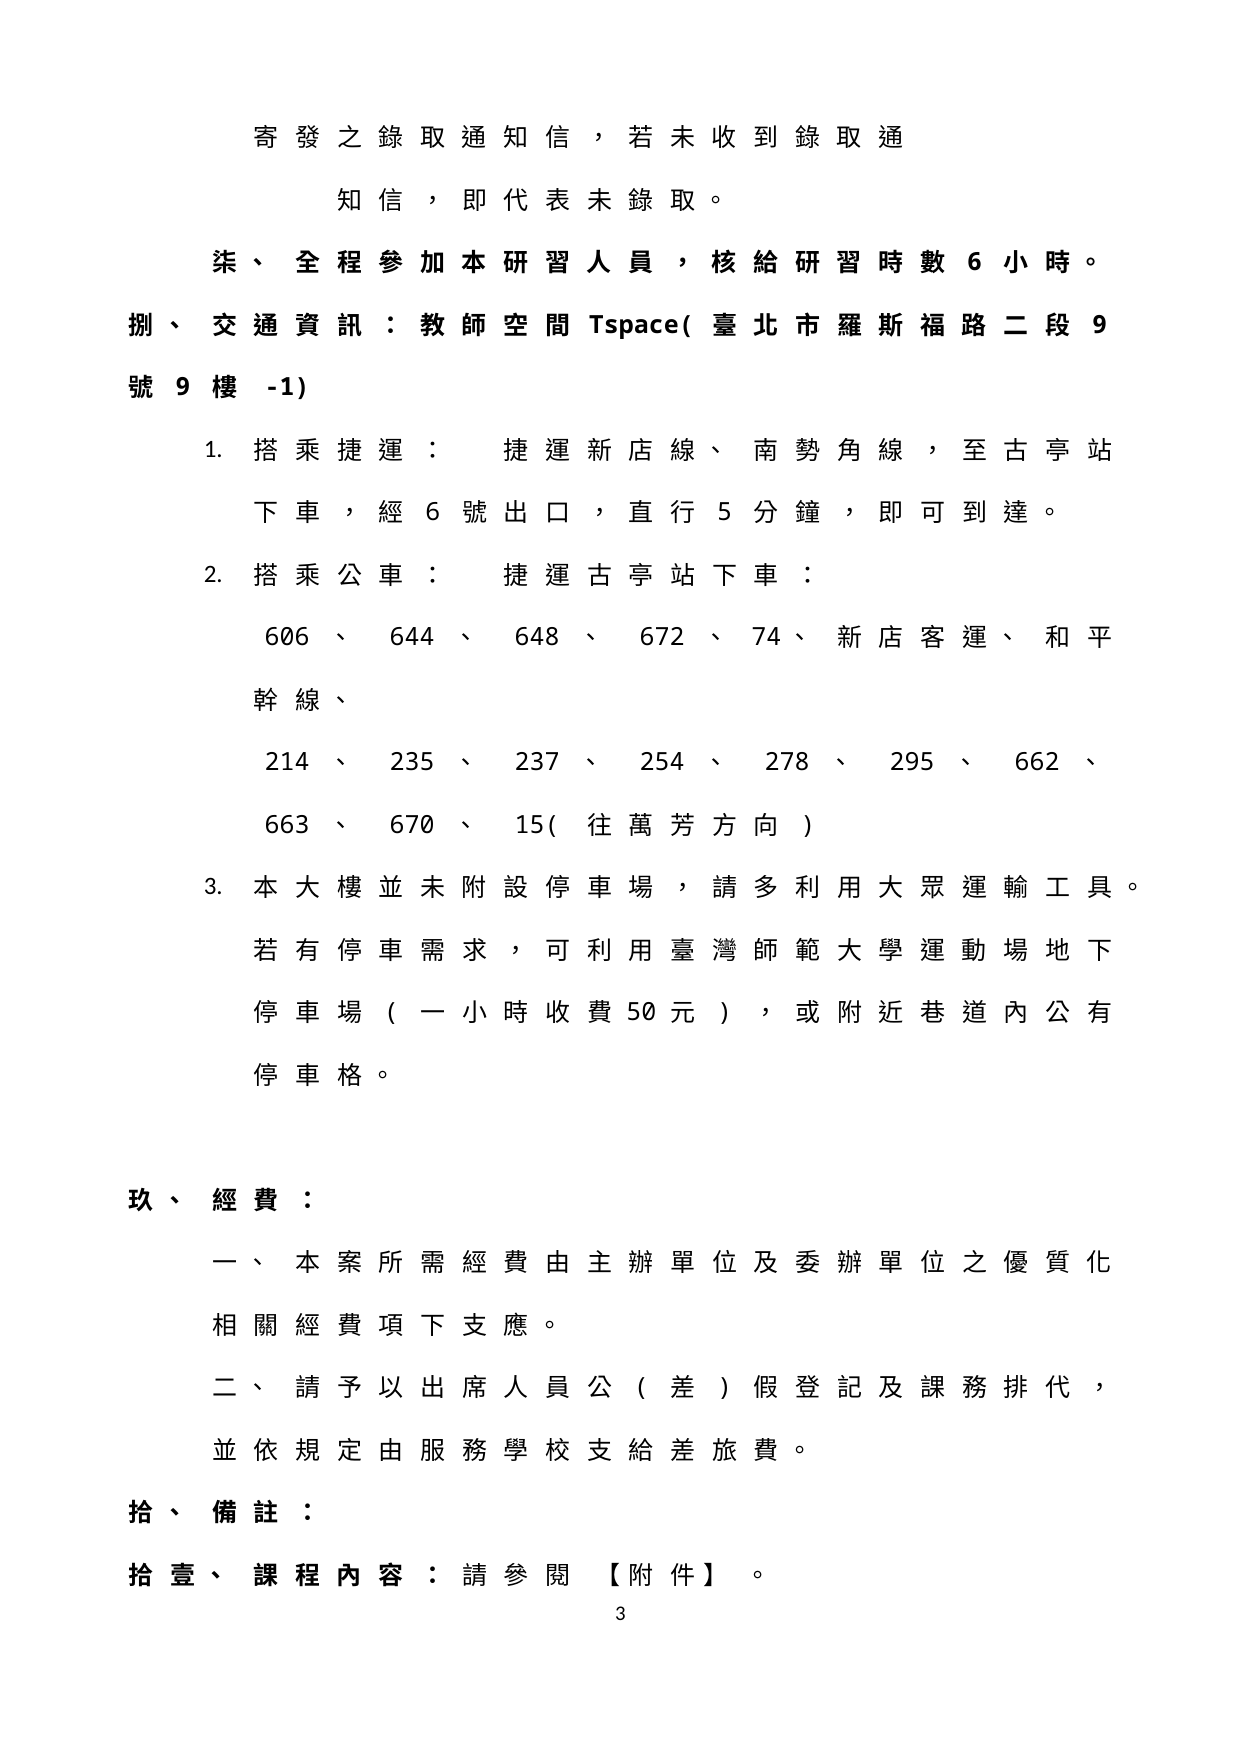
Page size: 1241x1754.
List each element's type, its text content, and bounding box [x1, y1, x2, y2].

list 搭乘捷運： 捷運新店線、南勢角線，至古亭站下車，經6號出口，直行5分鐘，即可到達。 [170, 407, 1120, 532]
list 本大樓並未附設停車場，請多利用大眾運輸工具。若有停車需求，可利用臺灣師範大學運動場地下停車場(一小時收費50元)，或附近巷道內公有停車格。 [170, 844, 1120, 1094]
list 搭乘公車： 捷運古亭站下車：606、644、648、672、74、新店客運、和平幹線、214、235、237、254、278、295、662、663、670、15(往萬芳方向) [170, 532, 1120, 844]
text 二、請予以出席人員公(差)假登記及課務排代，並依規定由服務學校支給差旅費。 [179, 1344, 1120, 1469]
text 捌、交通資訊：教師空間Tspace(臺北市羅斯福路二段9號9樓-1) [117, 282, 1120, 407]
text 拾壹、課程內容：請參閱【附件】。 [120, 1532, 1120, 1594]
text 一、本案所需經費由主辦單位及委辦單位之優質化相關經費項下支應。 [179, 1219, 1120, 1344]
text 寄發之錄取通知信，若未收到錄取通 [68, 94, 1120, 157]
text 知信，即代表未錄取。 [68, 157, 1120, 219]
text 拾、備註： [120, 1469, 1120, 1532]
text 玖、經費： [120, 1157, 1120, 1219]
text 柒、全程參加本研習人員，核給研習時數6小時。 [67, 219, 1120, 282]
